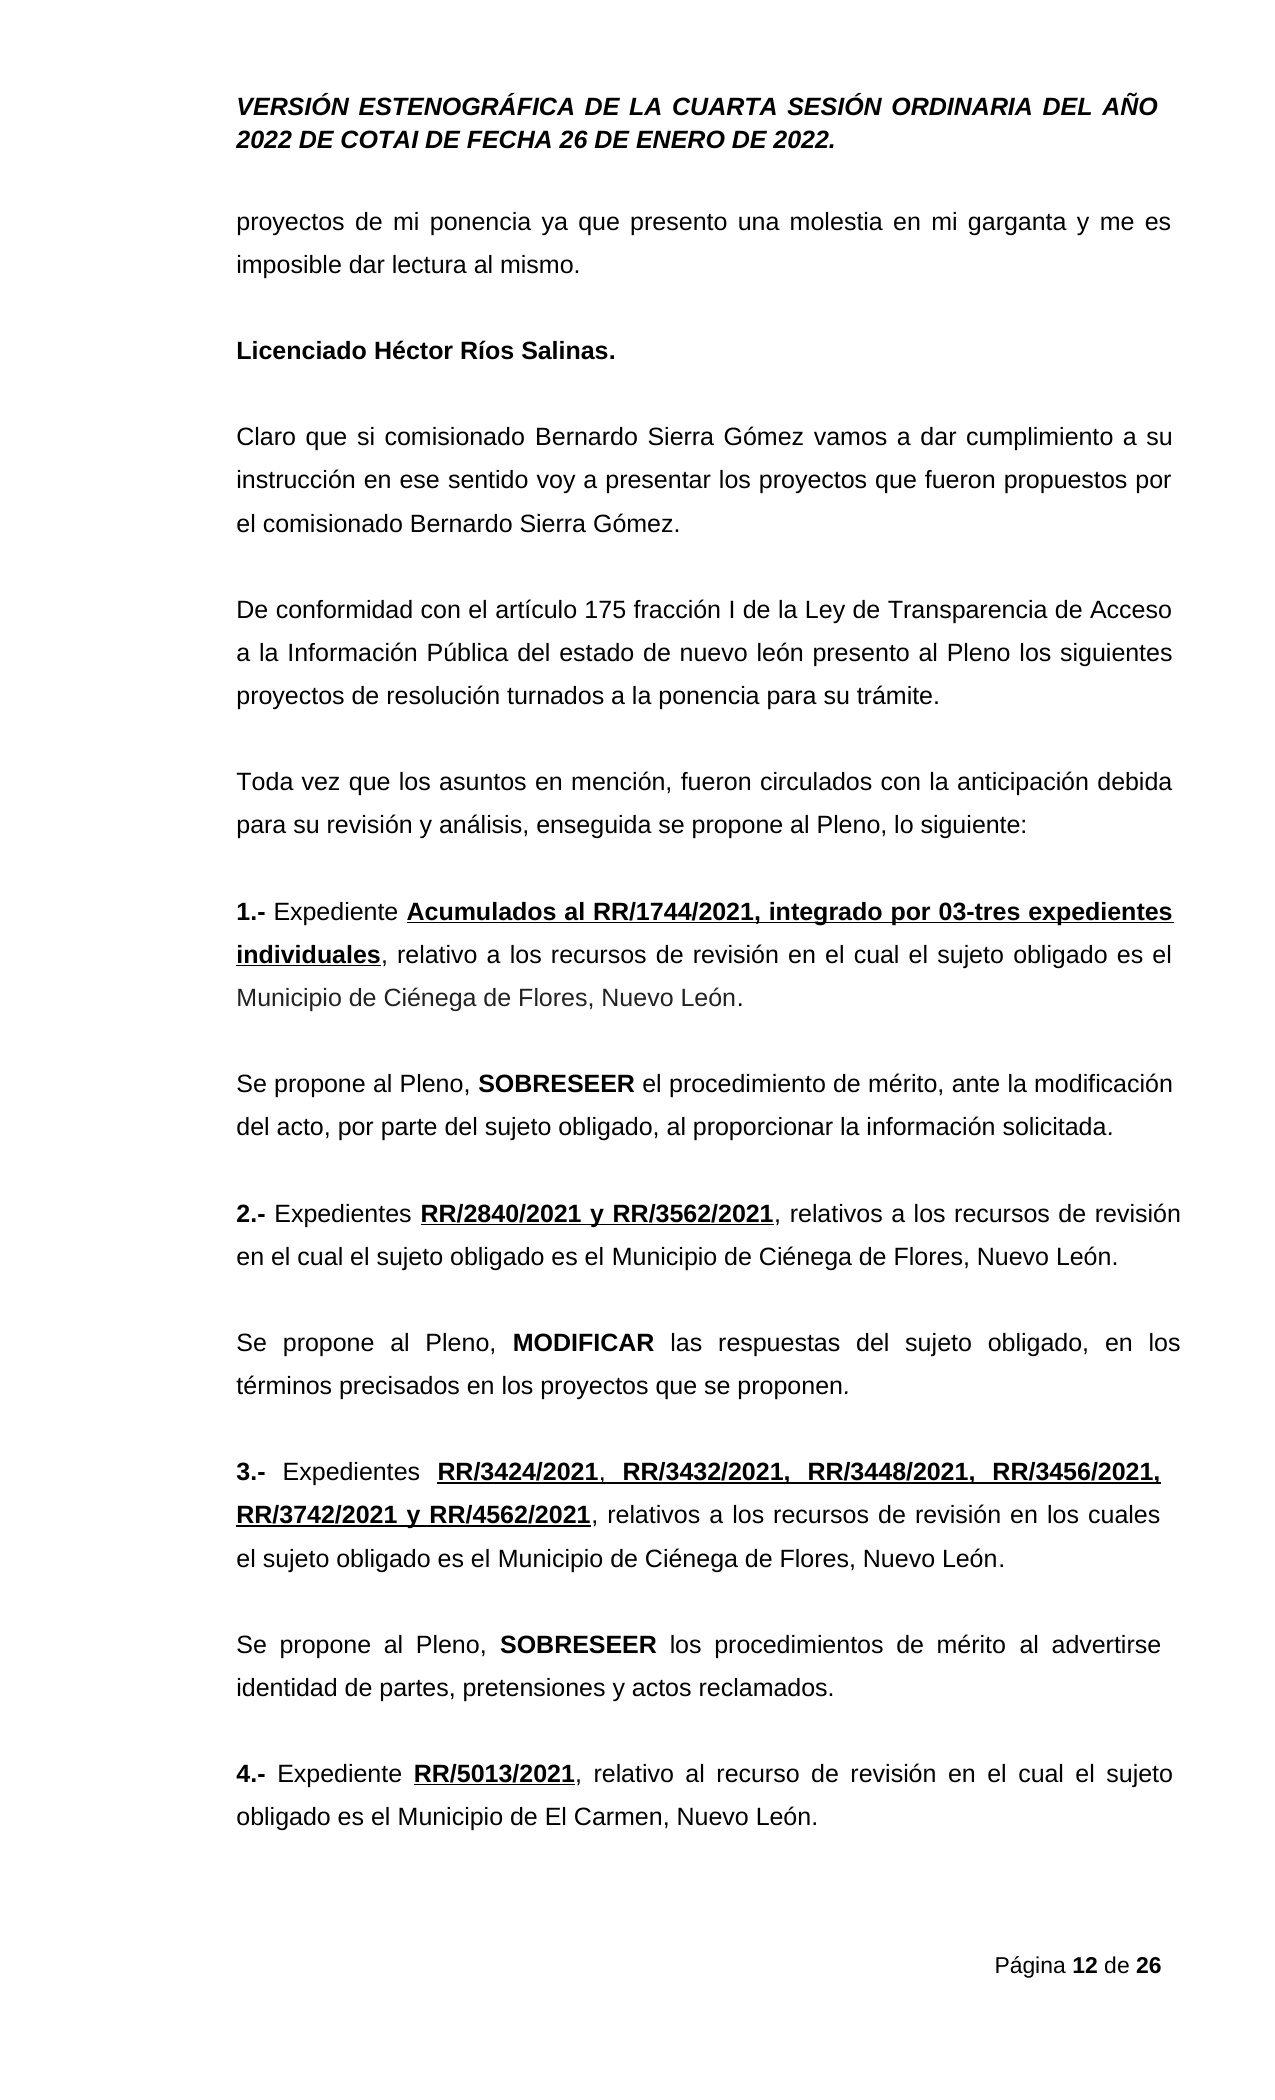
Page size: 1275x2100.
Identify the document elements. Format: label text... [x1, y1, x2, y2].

text Se propone al Pleno, SOBRESEER el procedimiento de mérito, ante la modificación del acto, por parte del sujeto obligado, al proporcionar la información solicitada. [236, 1069, 1174, 1141]
text 3.- Expedientes RR/3424/2021, RR/3432/2021, RR/3448/2021, RR/3456/2021, RR/3742/2021 y RR/4562/2021, relativos a los recursos de revisión en los cuales el sujeto obligado es el Municipio de Ciénega de Flores, Nuevo León. [236, 1457, 1161, 1572]
text Se propone al Pleno, SOBRESEER los procedimientos de mérito al advertirse identidad de partes, pretensiones y actos reclamados. [236, 1630, 1161, 1702]
text 1.- Expediente Acumulados al RR/1744/2021, integrado por 03-tres expedientes individuales, relativo a los recursos de revisión en el cual el sujeto obligado es el Municipio de Ciénega de Flores, Nuevo León. [236, 897, 1174, 1012]
text De conformidad con el artículo 175 fracción I de la Ley de Transparencia de Acceso a la Información Pública del estado de nuevo león presento al Pleno los siguientes proyectos de resolución turnados a la ponencia para su trámite. [236, 595, 1174, 710]
text 4.- Expediente RR/5013/2021, relativo al recurso de revisión en el cual el sujeto obligado es el Municipio de El Carmen, Nuevo León. [236, 1759, 1174, 1831]
text proyectos de mi ponencia ya que presento una molestia en mi garganta y me es imposible dar lectura al mismo. [236, 207, 1174, 279]
text 2.- Expedientes RR/2840/2021 y RR/3562/2021, relativos a los recursos de revisión en el cual el sujeto obligado es el Municipio de Ciénega de Flores, Nuevo León. [236, 1199, 1181, 1271]
text Licenciado Héctor Ríos Salinas. [236, 336, 1174, 365]
text Claro que si comisionado Bernardo Sierra Gómez vamos a dar cumplimiento a su instrucción en ese sentido voy a presentar los proyectos que fueron propuestos por el comisionado Bernardo Sierra Gómez. [236, 422, 1174, 537]
text Se propone al Pleno, MODIFICAR las respuestas del sujeto obligado, en los términos precisados en los proyectos que se proponen. [236, 1328, 1181, 1400]
text Toda vez que los asuntos en mención, fueron circulados con la anticipación debida para su revisión y análisis, enseguida se propone al Pleno, lo siguiente: [236, 767, 1174, 839]
